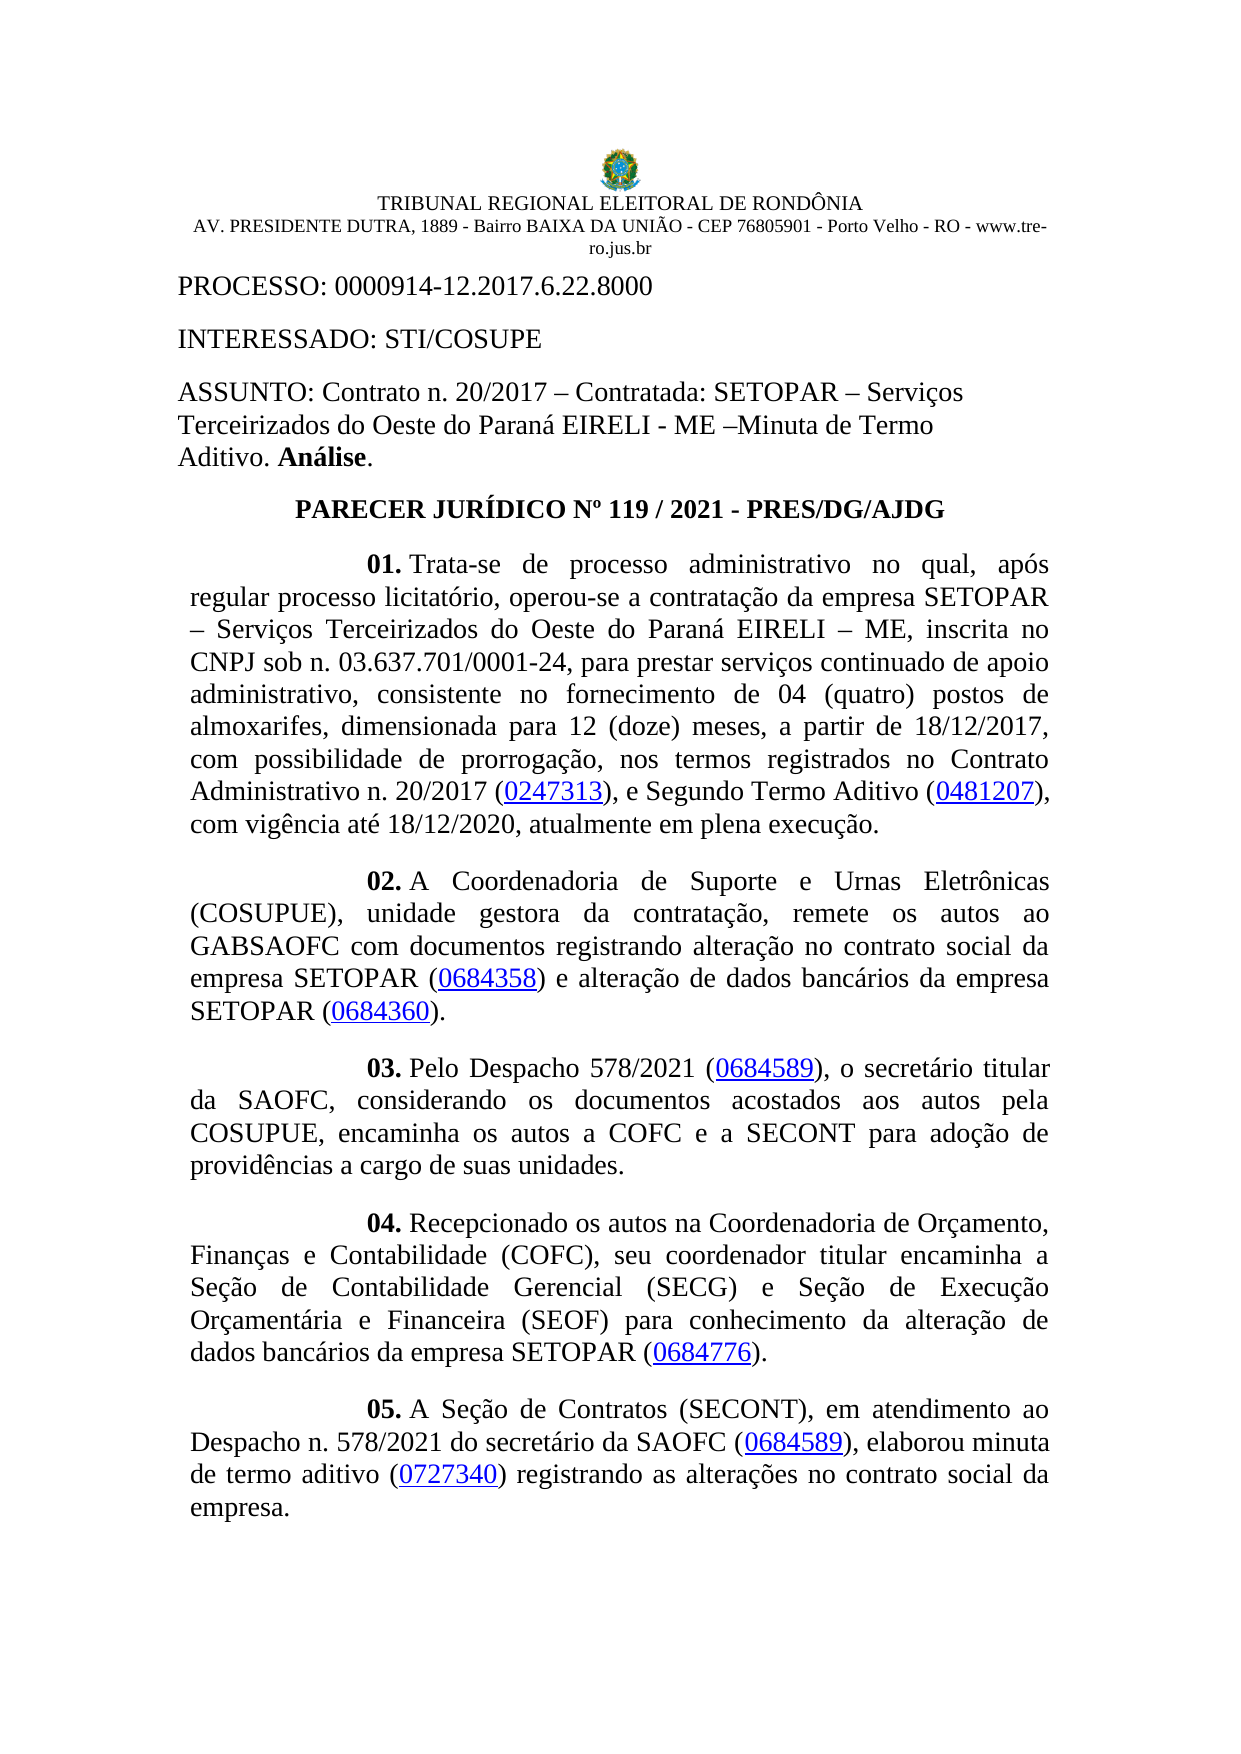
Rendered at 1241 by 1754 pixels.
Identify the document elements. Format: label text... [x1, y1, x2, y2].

text 02. A Coordenadoria de Suporte e Urnas Eletrônicas (COSUPUE), unidade gestora da contratação, remete os autos ao GABSAOFC com documentos registrando alteração no contrato social da empresa SETOPAR (0684358) e alteração de dados bancários da empresa SETOPAR (0684360). [190, 864, 1051, 1026]
text 05. A Seção de Contratos (SECONT), em atendimento ao Despacho n. 578/2021 do secretário da SAOFC (0684589), elaborou minuta de termo aditivo (0727340) registrando as alterações no contrato social da empresa. [190, 1393, 1051, 1522]
text PROCESSO: 0000914-12.2017.6.22.8000 [177, 269, 1063, 301]
text 04. Recepcionado os autos na Coordenadoria de Orçamento, Finanças e Contabilidade (COFC), seu coordenador titular encaminha a Seção de Contabilidade Gerencial (SECG) e Seção de Execução Orçamentária e Financeira (SEOF) para conhecimento da alteração de dados bancários da empresa SETOPAR (0684776). [190, 1206, 1051, 1368]
text INTERESSADO: STI/COSUPE [177, 322, 1063, 354]
text AV. PRESIDENTE DUTRA, 1889 - Bairro BAIXA DA UNIÃO - CEP 76805901 - Porto Velho - RO - www.tre-ro.jus.br [177, 215, 1063, 258]
text TRIBUNAL REGIONAL ELEITORAL DE RONDÔNIA [177, 191, 1063, 215]
text 03. Pelo Despacho 578/2021 (0684589), o secretário titular da SAOFC, considerando os documentos acostados aos autos pela COSUPUE, encaminha os autos a COFC e a SECONT para adoção de providências a cargo de suas unidades. [190, 1051, 1051, 1181]
text Parecer Jurídico Nº 119 / 2021 - PRES/DG/AJDG [177, 493, 1063, 524]
text ASSUNTO: Contrato n. 20/2017 – Contratada: SETOPAR – Serviços Terceirizados do Oeste do Paraná EIRELI - ME –Minuta de Termo Aditivo. Análise. [177, 375, 1063, 473]
text 01. Trata-se de processo administrativo no qual, após regular processo licitatório, operou-se a contratação da empresa SETOPAR – Serviços Terceirizados do Oeste do Paraná EIRELI – ME, inscrita no CNPJ sob n. 03.637.701/0001-24, para prestar serviços continuado de apoio administrativo, consistente no fornecimento de 04 (quatro) postos de almoxarifes, dimensionada para 12 (doze) meses, a partir de 18/12/2017, com possibilidade de prorrogação, nos termos registrados no Contrato Administrativo n. 20/2017 (0247313), e Segundo Termo Aditivo (0481207), com vigência até 18/12/2020, atualmente em plena execução. [190, 547, 1051, 839]
